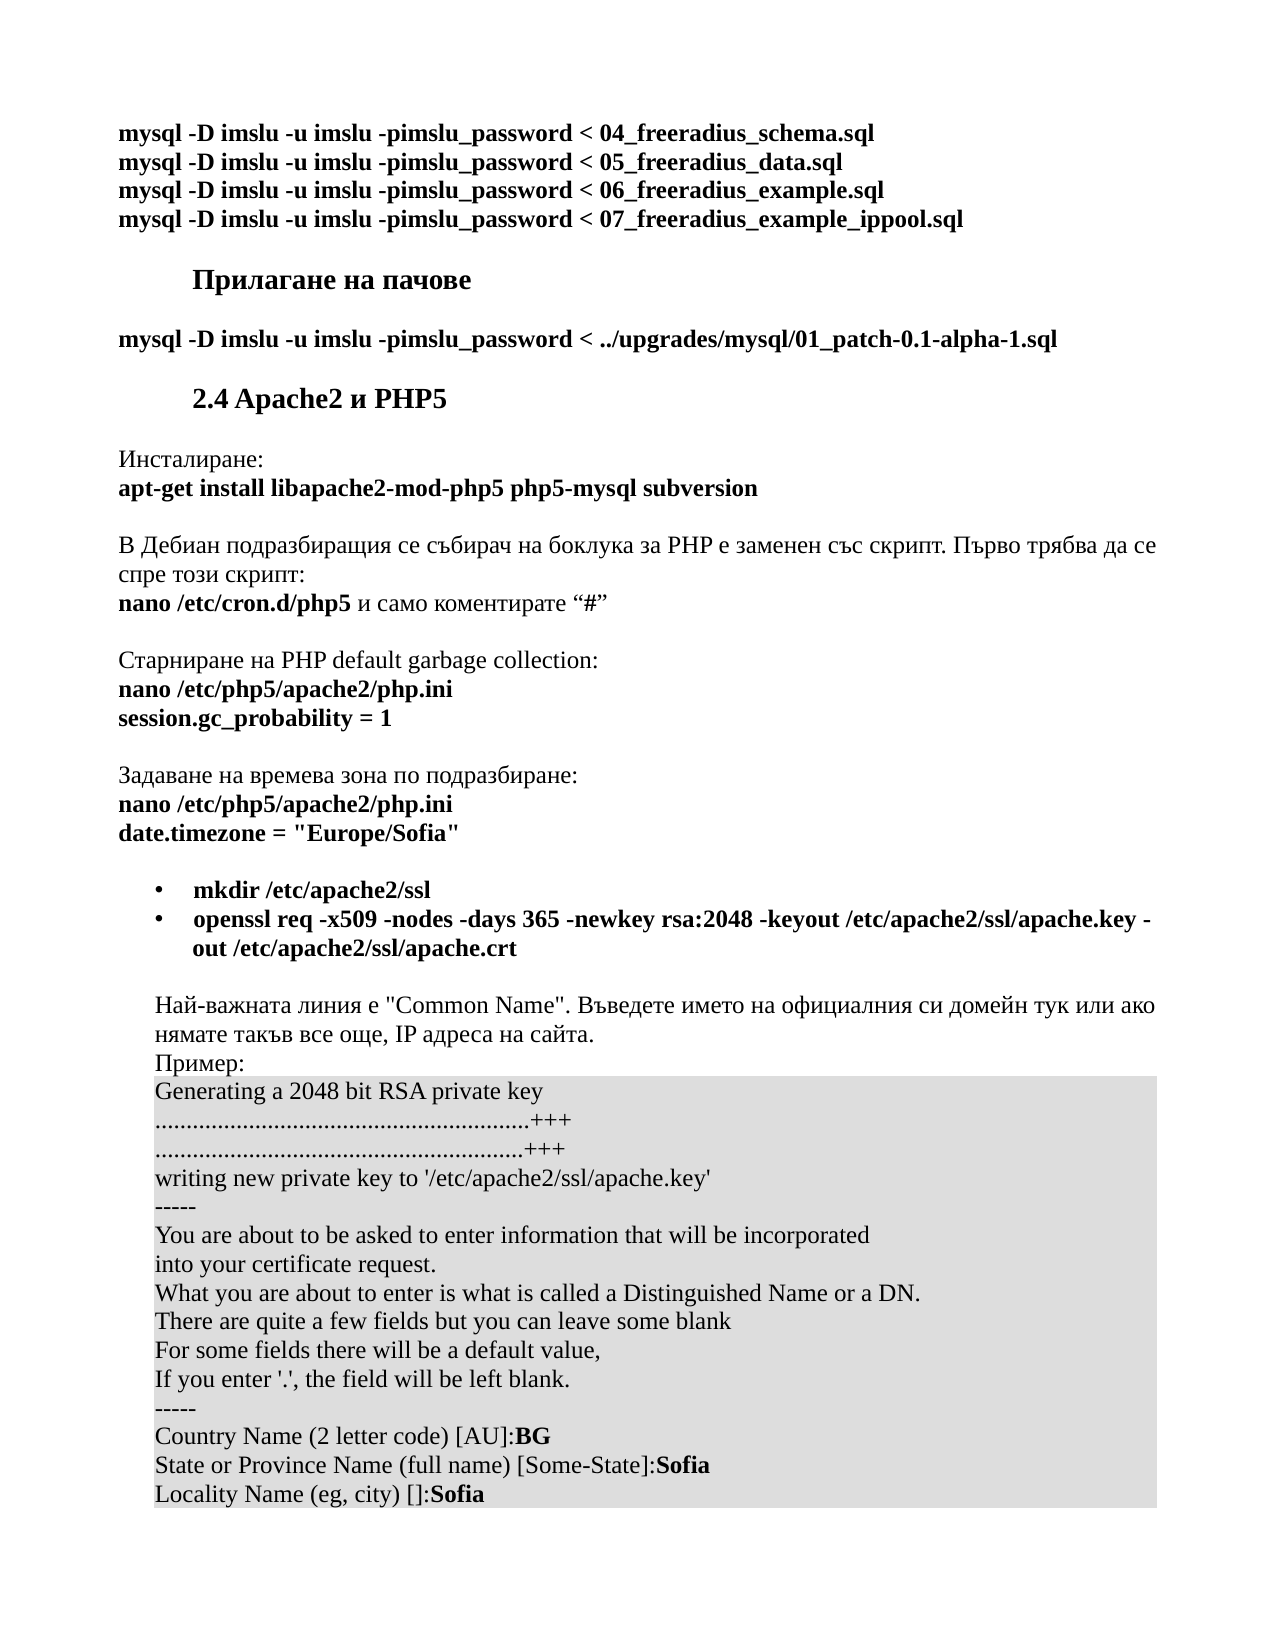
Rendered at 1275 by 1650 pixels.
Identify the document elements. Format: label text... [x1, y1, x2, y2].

text mysql -D imslu -u imslu -pimslu_password < 04_freeradius_schema.sql [118, 118, 1157, 147]
text mysql -D imslu -u imslu -pimslu_password < ../upgrades/mysql/01_patch-0.1-alpha-1.sql [118, 324, 1157, 353]
text ----- [154, 1191, 1157, 1220]
text nano /etc/php5/apache2/php.ini [118, 789, 1157, 818]
text 2.4 Apache2 и PHP5 [118, 382, 1157, 415]
text session.gc_probability = 1 [118, 703, 1157, 731]
text date.timezone = "Europe/Sofia" [118, 818, 1157, 846]
text Най-важната линия е "Common Name". Въведете името на официалния си домейн тук или ако нямате такъв все още, IP адреса на сайта. [154, 990, 1157, 1048]
list mkdir /etc/apache2/ssl [154, 875, 1157, 904]
text В Дебиан подразбиращия се събирач на боклука за PHP е заменен със скрипт. Първо трябва да се спре този скрипт: [118, 530, 1157, 588]
text Пример: [154, 1048, 1157, 1076]
text nano /etc/cron.d/php5 и само коментирате “#” [118, 588, 1157, 616]
text You are about to be asked to enter information that will be incorporated [154, 1220, 1157, 1249]
list openssl req -x509 -nodes -days 365 -newkey rsa:2048 -keyout /etc/apache2/ssl/apache.key -out /etc/apache2/ssl/apache.crt [154, 904, 1157, 961]
text Locality Name (eg, city) []:Sofia [154, 1479, 1157, 1508]
text Старниране на PHP default garbage collection: [118, 645, 1157, 674]
text Задаване на времева зона по подразбиране: [118, 760, 1157, 789]
text Прилагане на пачове [118, 262, 1157, 295]
text ............................................................+++ [154, 1105, 1157, 1134]
text Инсталиране: [118, 444, 1157, 473]
text For some fields there will be a default value, [154, 1335, 1157, 1364]
text into your certificate request. [154, 1249, 1157, 1278]
text State or Province Name (full name) [Some-State]:Sofia [154, 1450, 1157, 1479]
text mysql -D imslu -u imslu -pimslu_password < 07_freeradius_example_ippool.sql [118, 204, 1157, 233]
text nano /etc/php5/apache2/php.ini [118, 674, 1157, 703]
text writing new private key to '/etc/apache2/ssl/apache.key' [154, 1163, 1157, 1191]
text Generating a 2048 bit RSA private key [154, 1076, 1157, 1105]
text What you are about to enter is what is called a Distinguished Name or a DN. [154, 1278, 1157, 1306]
text If you enter '.', the field will be left blank. [154, 1364, 1157, 1393]
text mysql -D imslu -u imslu -pimslu_password < 05_freeradius_data.sql [118, 147, 1157, 176]
text There are quite a few fields but you can leave some blank [154, 1306, 1157, 1335]
text ...........................................................+++ [154, 1134, 1157, 1163]
text apt-get install libapache2-mod-php5 php5-mysql subversion [118, 473, 1157, 501]
text ----- [154, 1393, 1157, 1421]
text mysql -D imslu -u imslu -pimslu_password < 06_freeradius_example.sql [118, 176, 1157, 204]
text Country Name (2 letter code) [AU]:BG [154, 1421, 1157, 1450]
